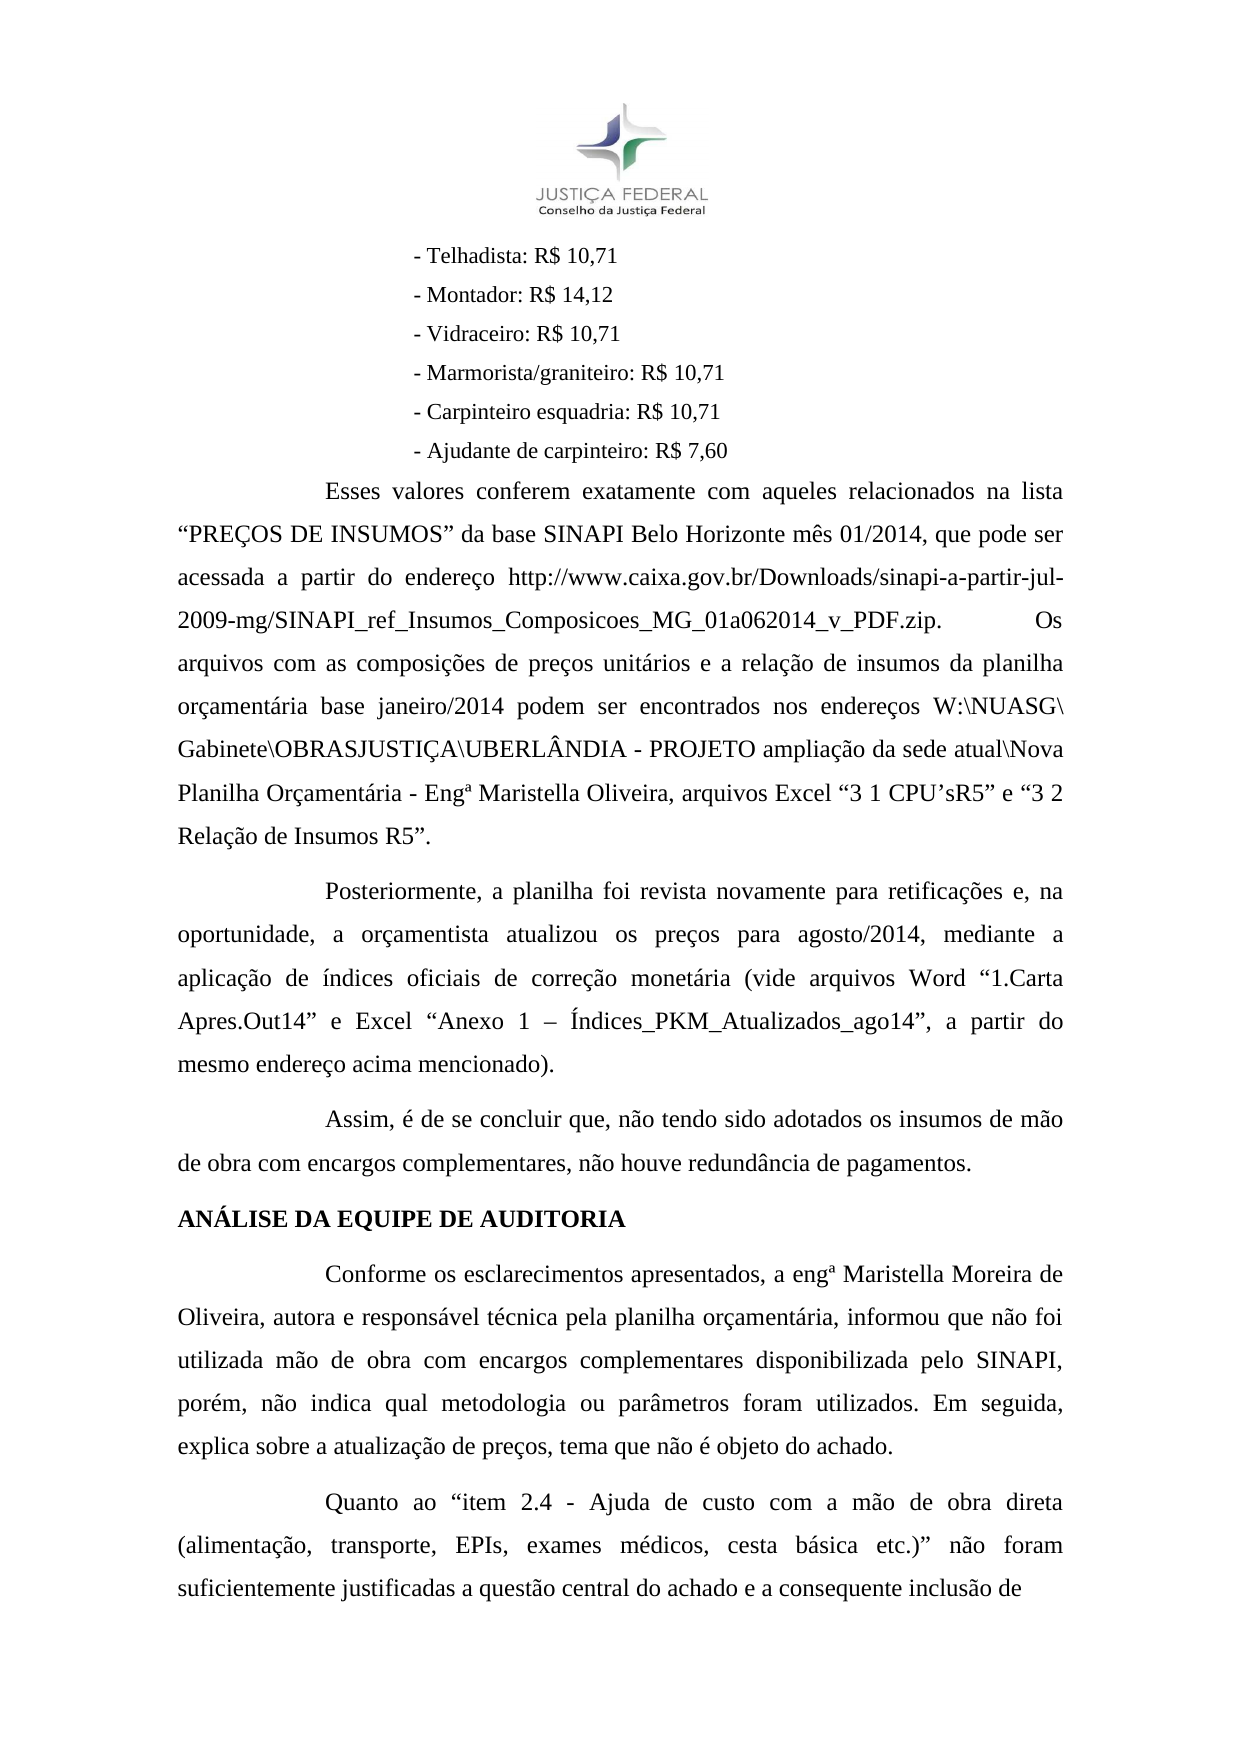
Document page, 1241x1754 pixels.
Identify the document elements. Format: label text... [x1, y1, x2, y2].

list Montador: R$ 14,12 [413, 281, 1167, 308]
text Esses valores conferem exatamente com aqueles relacionados na lista “PREÇOS DE INSUMOS” da base SINAPI Belo Horizonte mês 01/2014, que pode ser acessada a partir do endereço http://www.caixa.gov.br/Downloads/sinapi-a-partir-jul- 2009-mg/SINAPI_ref_Insumos_Composicoes_MG_01a062014_v_PDF.zip. Os arquivos com as composições de preços unitários e a relação de insumos da planilha orçamentária base janeiro/2014 podem ser encontrados nos endereços W:\NUASG\Gabinete\OBRASJUSTIÇA\UBERLÂNDIA - PROJETO ampliação da sede atual\Nova Planilha Orçamentária - Engª Maristella Oliveira, arquivos Excel “3 1 CPU’sR5” e “3 2 Relação de Insumos R5”. [177, 476, 1064, 849]
picture [535, 103, 709, 217]
list Marmorista/graniteiro: R$ 10,71 [413, 359, 1167, 386]
list Ajudante de carpinteiro: R$ 7,60 [413, 437, 1167, 463]
text Quanto ao “item 2.4 - Ajuda de custo com a mão de obra direta (alimentação, transporte, EPIs, exames médicos, cesta básica etc.)” não foram suficientemente justificadas a questão central do achado e a consequente inclusão de [177, 1487, 1064, 1602]
list Carpinteiro esquadria: R$ 10,71 [413, 398, 1167, 424]
text Conforme os esclarecimentos apresentados, a engª Maristella Moreira de Oliveira, autora e responsável técnica pela planilha orçamentária, informou que não foi utilizada mão de obra com encargos complementares disponibilizada pelo SINAPI, porém, não indica qual metodologia ou parâmetros foram utilizados. Em seguida, explica sobre a atualização de preços, tema que não é objeto do achado. [177, 1259, 1064, 1460]
text Posteriormente, a planilha foi revista novamente para retificações e, na oportunidade, a orçamentista atualizou os preços para agosto/2014, mediante a aplicação de índices oficiais de correção monetária (vide arquivos Word “1.Carta Apres.Out14” e Excel “Anexo 1 – Índices_PKM_Atualizados_ago14”, a partir do mesmo endereço acima mencionado). [177, 876, 1064, 1078]
list Telhadista: R$ 10,71 [413, 243, 1167, 269]
subtitle ANÁLISE DA EQUIPE DE AUDITORIA [177, 1204, 1167, 1232]
list Vidraceiro: R$ 10,71 [413, 320, 1167, 347]
text Assim, é de se concluir que, não tendo sido adotados os insumos de mão de obra com encargos complementares, não houve redundância de pagamentos. [177, 1104, 1064, 1176]
